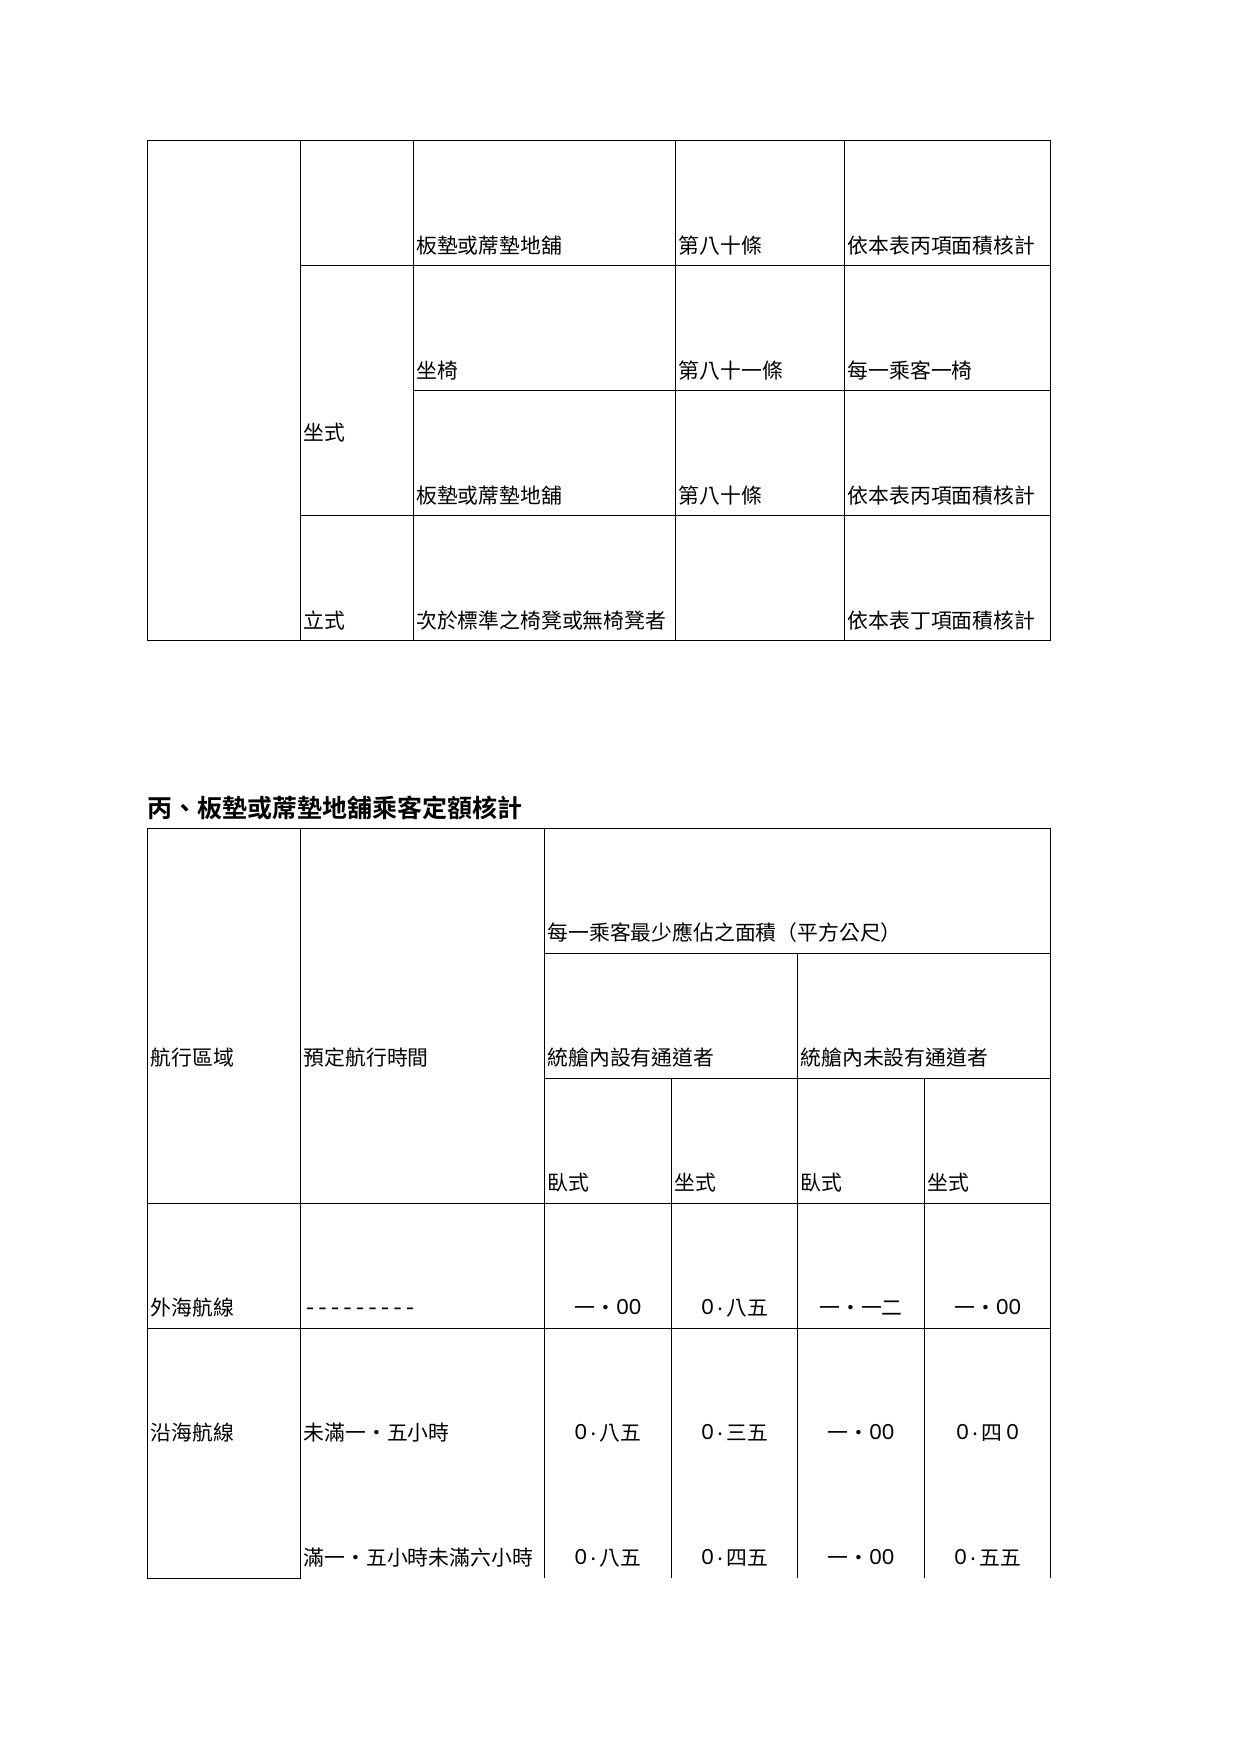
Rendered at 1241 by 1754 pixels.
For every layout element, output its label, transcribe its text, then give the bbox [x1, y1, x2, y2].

table_cell 未滿一‧五小時 [301, 1329, 544, 1452]
table_cell 板墊或蓆墊地舖 [414, 141, 675, 265]
table_cell 臥式 [545, 1079, 671, 1202]
table_cell 坐椅 [414, 266, 675, 390]
table_cell Ο‧三五 [672, 1329, 797, 1452]
table_cell 坐式 [301, 266, 413, 515]
table_cell 沿海航線 [148, 1329, 300, 1577]
table_cell 統艙內未設有通道者 [798, 954, 1050, 1077]
table_cell 一‧ΟΟ [798, 1453, 924, 1577]
table_cell 依本表丙項面積核計 [845, 141, 1050, 265]
table_cell Ο‧八五 [545, 1329, 671, 1452]
table_cell 第八十條 [676, 141, 844, 265]
table_cell --------- [301, 1204, 544, 1327]
table_cell 板墊或蓆墊地舖 [414, 391, 675, 515]
table_cell Ο‧八五 [672, 1204, 797, 1327]
table_cell 外海航線 [148, 1204, 300, 1327]
table_cell 滿一‧五小時未滿六小時 [301, 1453, 544, 1577]
table_cell 一‧ΟΟ [545, 1204, 671, 1327]
text 丙、板墊或蓆墊地舖乘客定額核計 [148, 765, 1122, 827]
table_cell 依本表丙項面積核計 [845, 391, 1050, 515]
table_cell 每一乘客一椅 [845, 266, 1050, 390]
table_cell 坐式 [672, 1079, 797, 1202]
table_cell Ο‧八五 [545, 1453, 671, 1577]
table_cell [676, 516, 844, 640]
table_header 航行區域 [148, 829, 300, 1202]
table_cell 次於標準之椅凳或無椅凳者 [414, 516, 675, 640]
table_cell [148, 141, 300, 640]
table_cell Ο‧五五 [925, 1453, 1050, 1577]
table_cell 第八十一條 [676, 266, 844, 390]
table_cell 立式 [301, 516, 413, 640]
table_cell [301, 141, 413, 265]
table_cell 一‧ΟΟ [798, 1329, 924, 1452]
table_cell 一‧一二 [798, 1204, 924, 1327]
table_header 每一乘客最少應佔之面積（平方公尺） [545, 829, 1050, 952]
table_cell 第八十條 [676, 391, 844, 515]
table_header 預定航行時間 [301, 829, 544, 1202]
table_cell 依本表丁項面積核計 [845, 516, 1050, 640]
table_cell 坐式 [925, 1079, 1050, 1202]
table_cell Ο‧四Ο [925, 1329, 1050, 1452]
table_cell 臥式 [798, 1079, 924, 1202]
table_cell Ο‧四五 [672, 1453, 797, 1577]
table_cell 統艙內設有通道者 [545, 954, 797, 1077]
table_cell 一‧ΟΟ [925, 1204, 1050, 1327]
